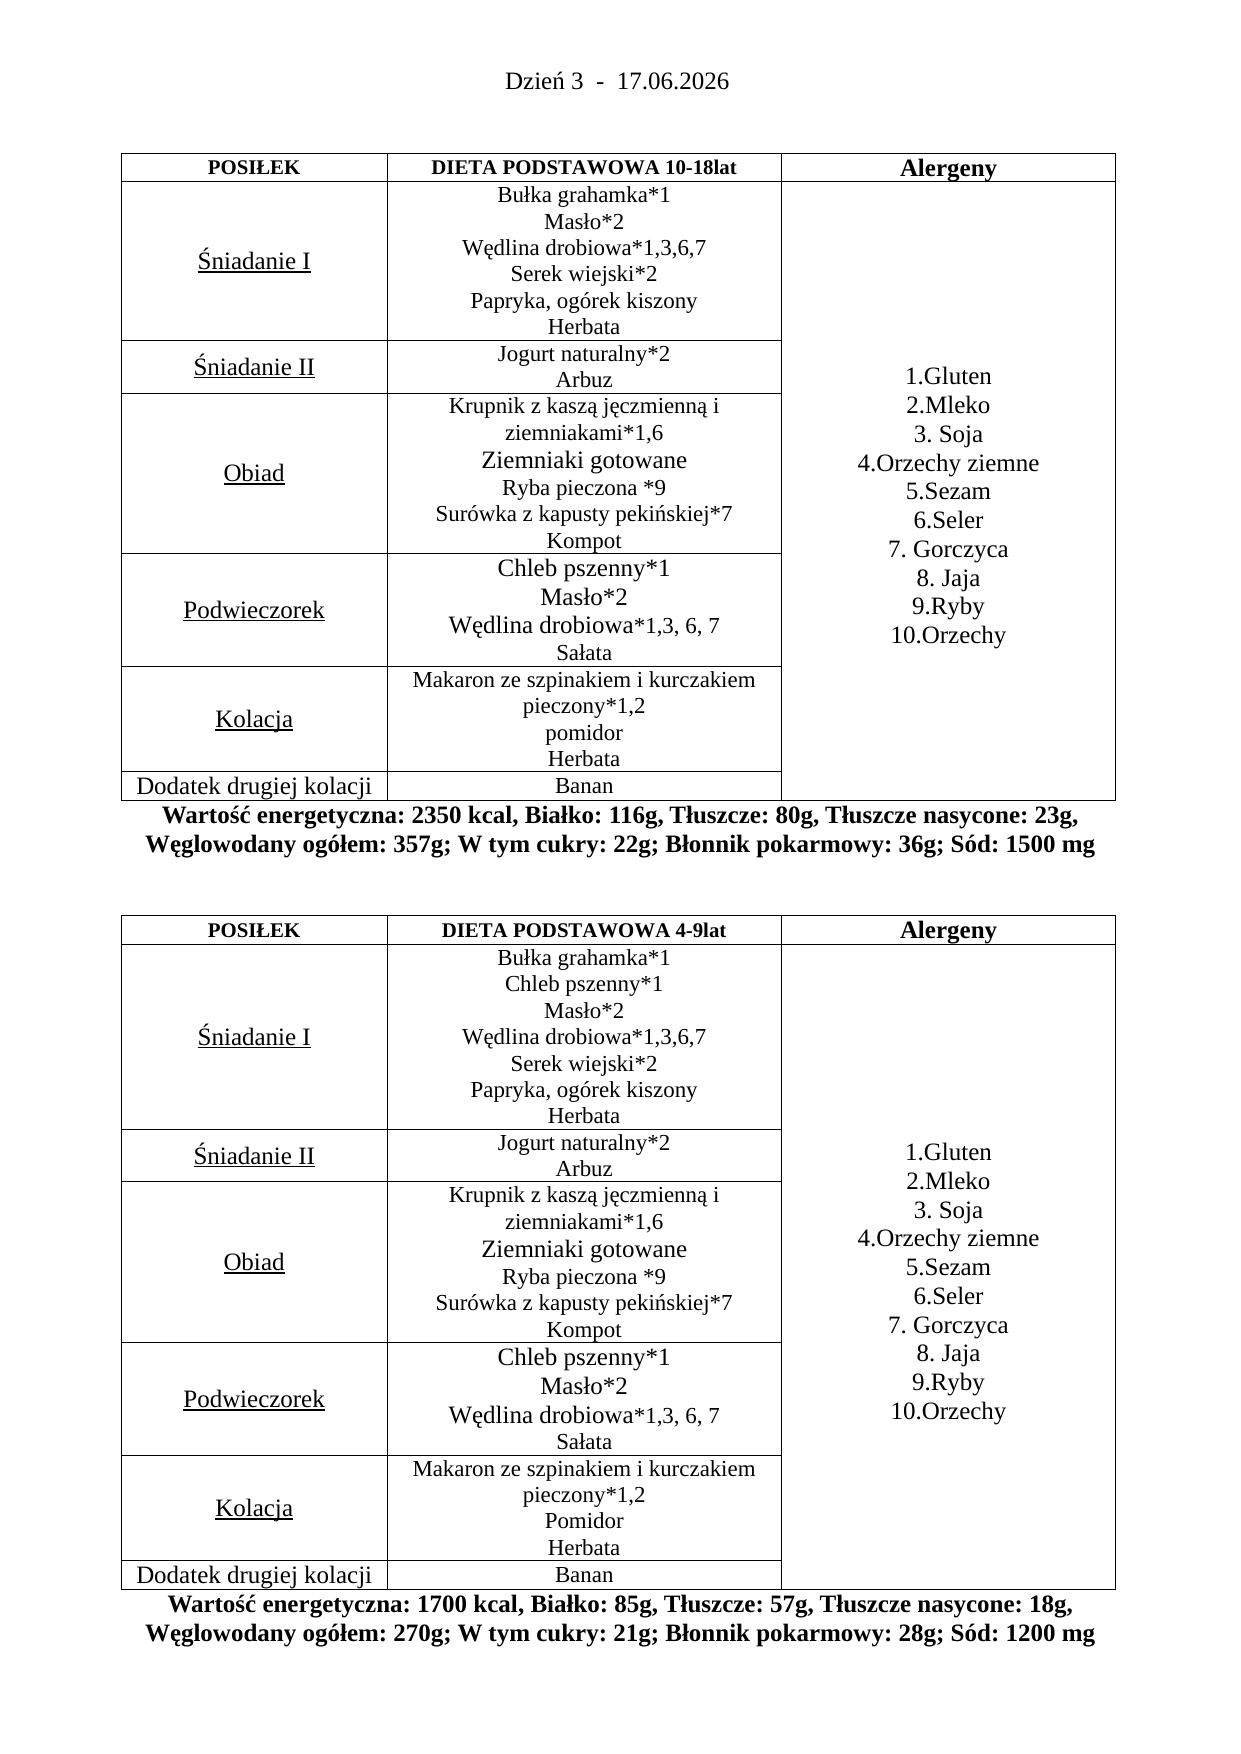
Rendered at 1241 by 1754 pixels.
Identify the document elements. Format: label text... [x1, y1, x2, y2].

table_cell Jogurt naturalny*2 Arbuz [388, 1130, 781, 1181]
table_header POSIŁEK [122, 916, 387, 944]
table_header Alergeny [782, 916, 1115, 944]
table_cell Bułka grahamka*1 Chleb pszenny*1 Masło*2 Wędlina drobiowa*1,3,6,7 Serek wiejski*2 Papryka, ogórek kiszony Herbata [388, 945, 781, 1129]
table_cell Chleb pszenny*1 Masło*2 Wędlina drobiowa*1,3, 6, 7 Sałata [388, 1343, 781, 1455]
table_cell Jogurt naturalny*2 Arbuz [388, 341, 781, 392]
text Wartość energetyczna: 1700 kcal, Białko: 85g, Tłuszcze: 57g, Tłuszcze nasycone: 18g, Węglowodany ogółem: 270g; W tym cukry: 21g; Błonnik pokarmowy: 28g; Sód: 1200 mg [118, 1589, 1122, 1647]
table_cell Śniadanie II [122, 1130, 387, 1181]
table_cell Chleb pszenny*1 Masło*2 Wędlina drobiowa*1,3, 6, 7 Sałata [388, 554, 781, 666]
table_cell Kolacja [122, 667, 387, 771]
table_cell Banan [388, 772, 781, 800]
text Wartość energetyczna: 2350 kcal, Białko: 116g, Tłuszcze: 80g, Tłuszcze nasycone: 23g, Węglowodany ogółem: 357g; W tym cukry: 22g; Błonnik pokarmowy: 36g; Sód: 1500 mg [118, 800, 1122, 858]
table_cell Krupnik z kaszą jęczmienną i ziemniakami*1,6 Ziemniaki gotowane Ryba pieczona *9 Surówka z kapusty pekińskiej*7 Kompot [388, 394, 781, 553]
table_cell Banan [388, 1561, 781, 1589]
table_cell Obiad [122, 1182, 387, 1342]
table_header Alergeny [782, 154, 1115, 181]
table_cell Śniadanie I [122, 182, 387, 339]
table_cell Krupnik z kaszą jęczmienną i ziemniakami*1,6 Ziemniaki gotowane Ryba pieczona *9 Surówka z kapusty pekińskiej*7 Kompot [388, 1182, 781, 1342]
table_cell Podwieczorek [122, 1343, 387, 1455]
table_cell Podwieczorek [122, 554, 387, 666]
table_cell Śniadanie I [122, 945, 387, 1129]
table_cell Dodatek drugiej kolacji [122, 1561, 387, 1589]
table_cell 1.Gluten 2.Mleko 3. Soja 4.Orzechy ziemne 5.Sezam 6.Seler 7. Gorczyca 8. Jaja 9.Ryby 10.Orzechy [782, 182, 1115, 800]
table_header DIETA PODSTAWOWA 10-18lat [388, 154, 781, 181]
table_header DIETA PODSTAWOWA 4-9lat [388, 916, 781, 944]
table_header POSIŁEK [122, 154, 387, 181]
table_cell 1.Gluten 2.Mleko 3. Soja 4.Orzechy ziemne 5.Sezam 6.Seler 7. Gorczyca 8. Jaja 9.Ryby 10.Orzechy [782, 945, 1115, 1589]
table_cell Kolacja [122, 1456, 387, 1560]
table_cell Makaron ze szpinakiem i kurczakiem pieczony*1,2 pomidor Herbata [388, 667, 781, 771]
table_cell Makaron ze szpinakiem i kurczakiem pieczony*1,2 Pomidor Herbata [388, 1456, 781, 1560]
table_cell Obiad [122, 394, 387, 553]
text Dzień 3 - 17.06.2026 [118, 66, 1122, 95]
table_cell Dodatek drugiej kolacji [122, 772, 387, 800]
table_cell Śniadanie II [122, 341, 387, 392]
table_cell Bułka grahamka*1 Masło*2 Wędlina drobiowa*1,3,6,7 Serek wiejski*2 Papryka, ogórek kiszony Herbata [388, 182, 781, 339]
